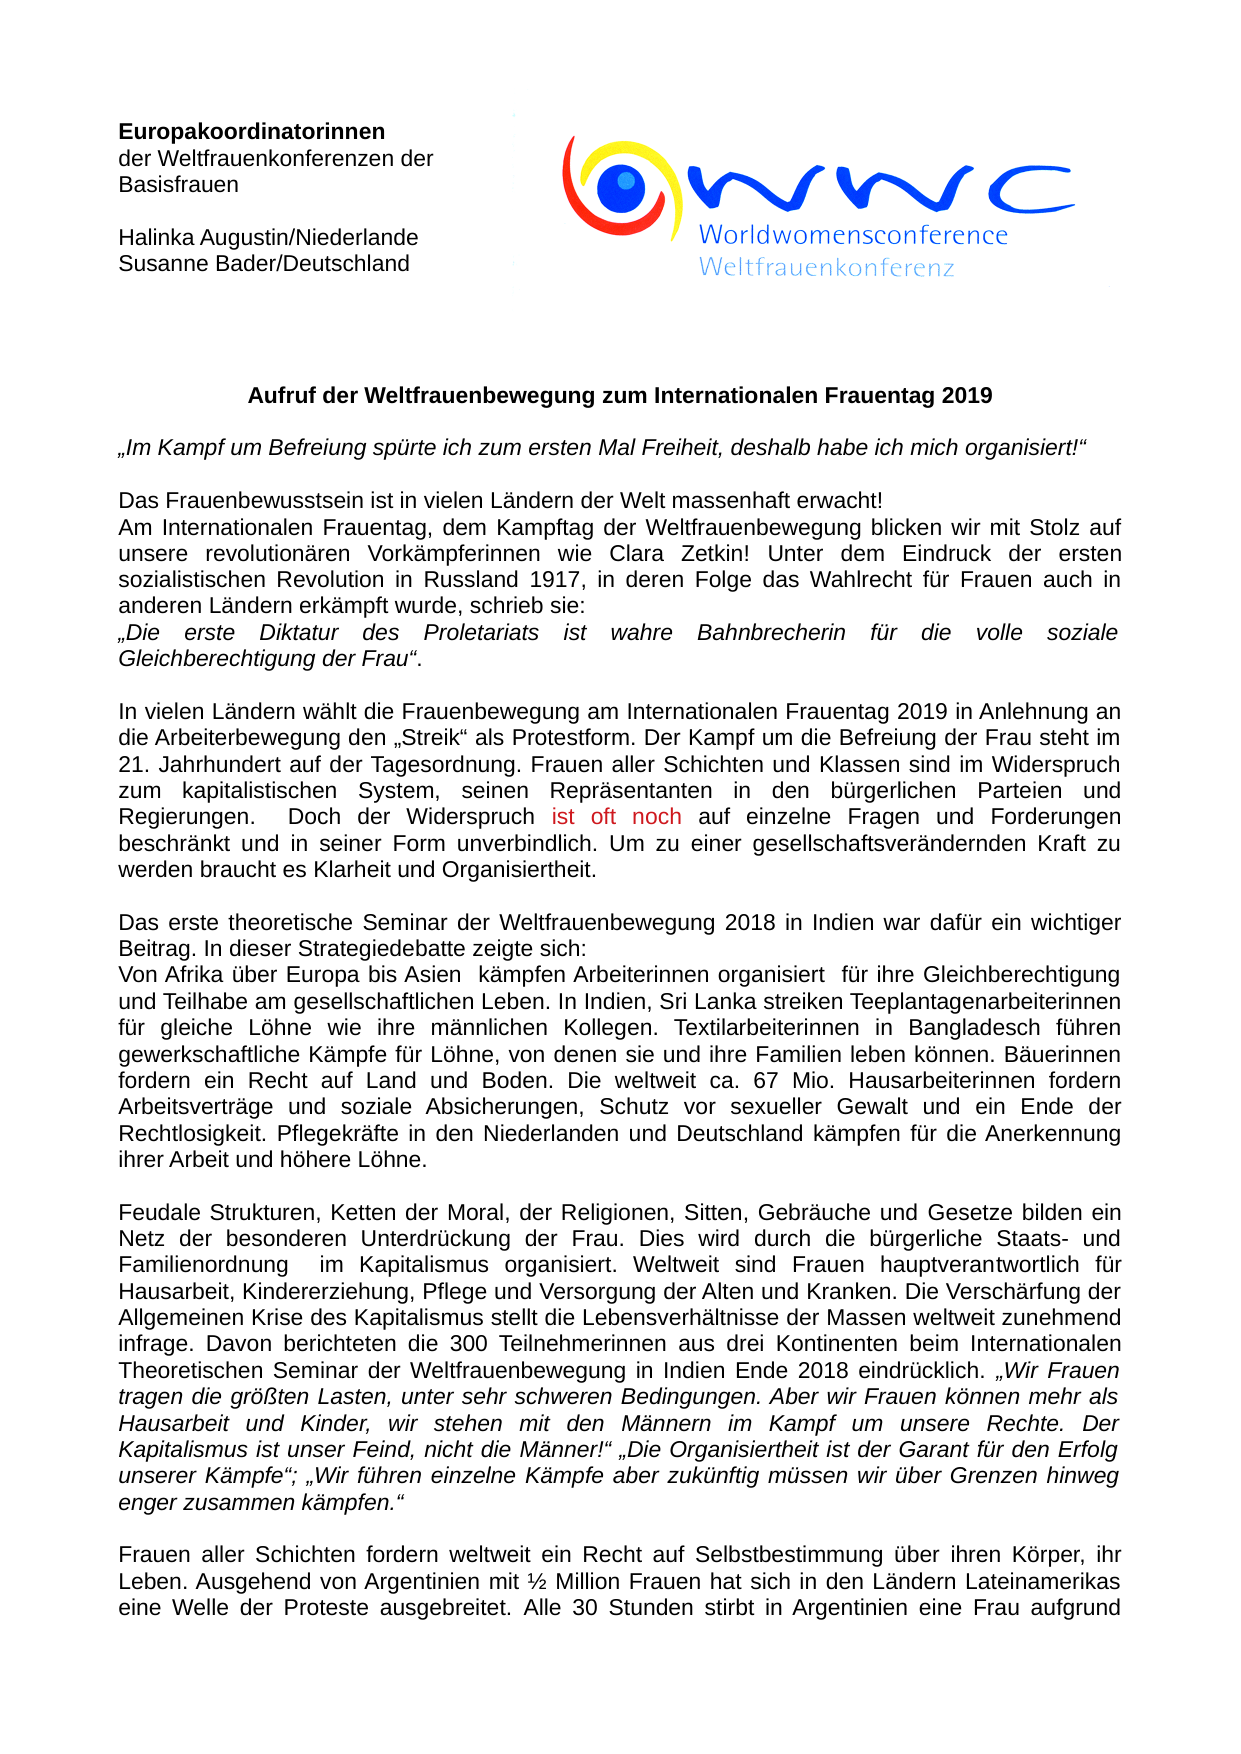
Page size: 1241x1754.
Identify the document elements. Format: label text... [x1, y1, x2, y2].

text Am Internationalen Frauentag, dem Kampftag der Weltfrauenbewegung blicken wir mit Stolz auf unsere revolutionären Vorkämpferinnen wie Clara Zetkin! Unter dem Eindruck der ersten sozialistischen Revolution in Russland 1917, in deren Folge das Wahlrecht für Frauen auch in anderen Ländern erkämpft wurde, schrieb sie: [118, 513, 1122, 619]
text „Im Kampf um Befreiung spürte ich zum ersten Mal Freiheit, deshalb habe ich mich organisiert!“ [118, 434, 1122, 461]
picture [512, 86, 1126, 312]
text Europakoordinatorinnen [118, 118, 512, 144]
text In vielen Ländern wählt die Frauenbewegung am Internationalen Frauentag 2019 in Anlehnung an die Arbeiterbewegung den „Streik“ als Protestform. Der Kampf um die Befreiung der Frau steht im 21. Jahrhundert auf der Tagesordnung. Frauen aller Schichten und Klassen sind im Widerspruch zum kapitalistischen System, seinen Repräsentanten in den bürgerlichen Parteien und Regierungen. Doch der Widerspruch ist oft noch auf einzelne Fragen und Forderungen beschränkt und in seiner Form unverbindlich. Um zu einer gesellschaftsverändernden Kraft zu werden braucht es Klarheit und Organisiertheit. [118, 698, 1122, 882]
text Das Frauenbewusstsein ist in vielen Ländern der Welt massenhaft erwacht! [118, 487, 1122, 513]
text Susanne Bader/Deutschland [118, 250, 512, 276]
text Das erste theoretische Seminar der Weltfrauenbewegung 2018 in Indien war dafür ein wichtiger Beitrag. In dieser Strategiedebatte zeigte sich: [118, 909, 1122, 961]
text Aufruf der Weltfrauenbewegung zum Internationalen Frauentag 2019 [118, 382, 1122, 408]
text Frauen aller Schichten fordern weltweit ein Recht auf Selbstbestimmung über ihren Körper, ihr Leben. Ausgehend von Argentinien mit ½ Million Frauen hat sich in den Ländern Lateinamerikas eine Welle der Proteste ausgebreitet. Alle 30 Stunden stirbt in Argentinien eine Frau aufgrund [118, 1541, 1122, 1620]
text Von Afrika über Europa bis Asien kämpfen Arbeiterinnen organisiert für ihre Gleichberechtigung und Teilhabe am gesellschaftlichen Leben. In Indien, Sri Lanka streiken Teeplantagenarbeiterinnen für gleiche Löhne wie ihre männlichen Kollegen. Textilarbeiterinnen in Bangladesch führen gewerkschaftliche Kämpfe für Löhne, von denen sie und ihre Familien leben können. Bäuerinnen fordern ein Recht auf Land und Boden. Die weltweit ca. 67 Mio. Hausarbeiterinnen fordern Arbeitsverträge und soziale Absicherungen, Schutz vor sexueller Gewalt und ein Ende der Rechtlosigkeit. Pflegekräfte in den Niederlanden und Deutschland kämpfen für die Anerkennung ihrer Arbeit und höhere Löhne. [118, 961, 1122, 1172]
text der Weltfrauenkonferenzen der Basisfrauen [118, 144, 512, 197]
text Feudale Strukturen, Ketten der Moral, der Religionen, Sitten, Gebräuche und Gesetze bilden ein Netz der besonderen Unterdrückung der Frau. Dies wird durch die bürgerliche Staats- und Familienordnung im Kapitalismus organisiert. Weltweit sind Frauen hauptverantwortlich für Hausarbeit, Kindererziehung, Pflege und Versorgung der Alten und Kranken. Die Verschärfung der Allgemeinen Krise des Kapitalismus stellt die Lebensverhältnisse der Massen weltweit zunehmend infrage. Davon berichteten die 300 Teilnehmerinnen aus drei Kontinenten beim Internationalen Theoretischen Seminar der Weltfrauenbewegung in Indien Ende 2018 eindrücklich. „Wir Frauen tragen die größten Lasten, unter sehr schweren Bedingungen. Aber wir Frauen können mehr als Hausarbeit und Kinder, wir stehen mit den Männern im Kampf um unsere Rechte. Der Kapitalismus ist unser Feind, nicht die Männer!“ „Die Organisiertheit ist der Garant für den Erfolg unserer Kämpfe“; „Wir führen einzelne Kämpfe aber zukünftig müssen wir über Grenzen hinweg enger zusammen kämpfen.“ [118, 1199, 1122, 1515]
text Halinka Augustin/Niederlande [118, 223, 512, 250]
text „Die erste Diktatur des Proletariats ist wahre Bahnbrecherin für die volle soziale Gleichberechtigung der Frau“. [118, 619, 1122, 672]
